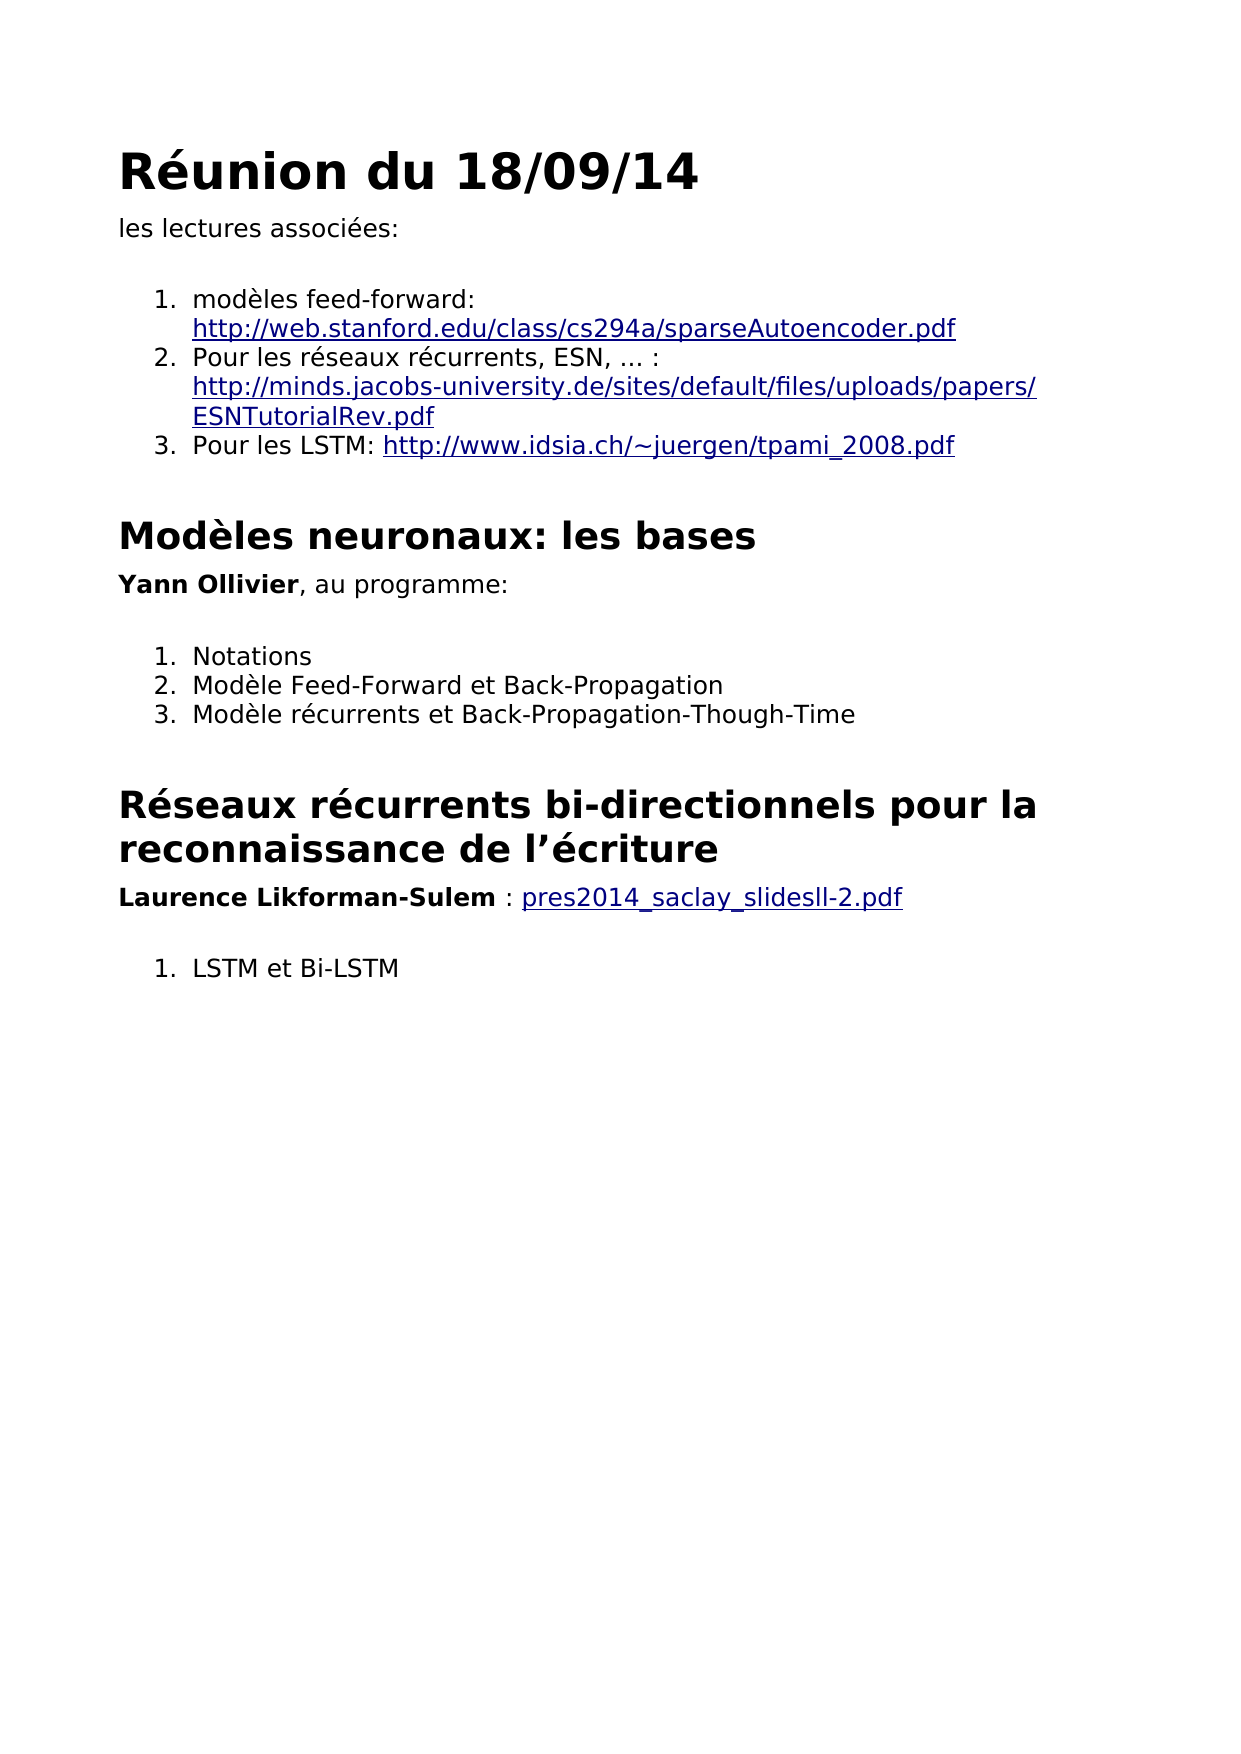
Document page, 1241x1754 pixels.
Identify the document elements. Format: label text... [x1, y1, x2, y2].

text Yann Ollivier, au programme: [118, 571, 1122, 600]
list Modèle Feed-Forward et Back-Propagation [177, 671, 1122, 700]
text les lectures associées: [118, 214, 1122, 243]
subtitle Réunion du 18/09/14 [118, 143, 1122, 201]
list Modèle récurrents et Back-Propagation-Though-Time [177, 700, 1122, 729]
subtitle Modèles neuronaux: les bases [118, 514, 1122, 558]
subtitle Réseaux récurrents bi-directionnels pour la reconnaissance de l’écriture [118, 784, 1122, 871]
list Notations [177, 642, 1122, 671]
list Pour les LSTM: http://www.idsia.ch/~juergen/tpami_2008.pdf [177, 431, 1122, 460]
list LSTM et Bi-LSTM [177, 955, 1122, 984]
list Pour les réseaux récurrents, ESN, ... : http://minds.jacobs-university.de/sites/default/files/uploads/papers/ESNTutorialRev.pdf [177, 343, 1122, 431]
text Laurence Likforman-Sulem : pres2014_saclay_slidesll-2.pdf [118, 883, 1122, 913]
list modèles feed-forward: http://web.stanford.edu/class/cs294a/sparseAutoencoder.pdf [177, 285, 1122, 343]
